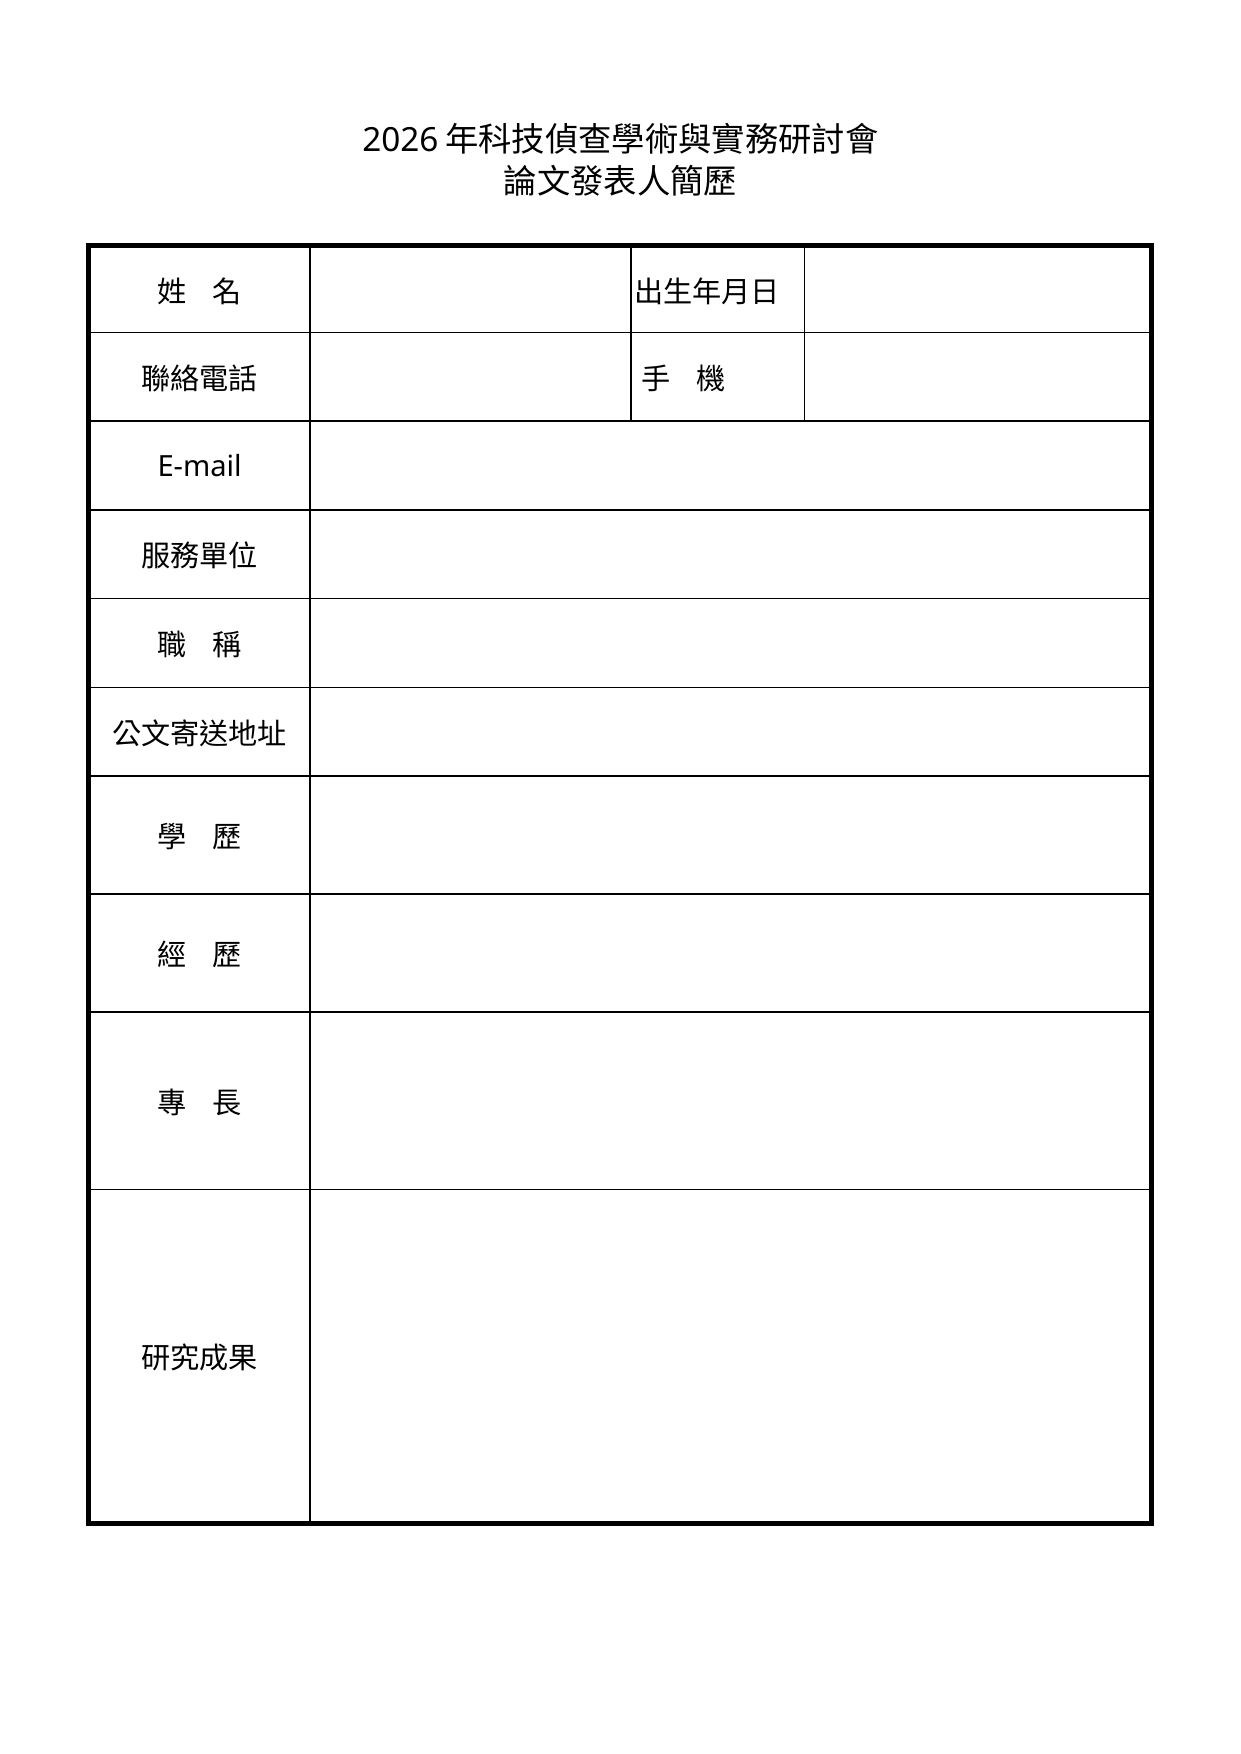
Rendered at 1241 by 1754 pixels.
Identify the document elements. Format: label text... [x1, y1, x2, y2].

table_cell [311, 1013, 1149, 1188]
table_cell 手 機 [632, 333, 804, 420]
table_header [805, 248, 1149, 332]
table_cell [311, 422, 1149, 509]
table_cell 專 長 [91, 1013, 309, 1188]
table_header 姓 名 [91, 248, 309, 332]
table_cell 聯絡電話 [91, 333, 309, 420]
table_cell 研究成果 [91, 1190, 309, 1521]
table_cell 服務單位 [91, 511, 309, 598]
table_cell [311, 688, 1149, 775]
table_header 出生年月日 [632, 248, 804, 332]
table_header [311, 248, 630, 332]
table_cell E-mail [91, 422, 309, 509]
text 論文發表人簡歷 [118, 160, 1122, 201]
table_cell 公文寄送地址 [91, 688, 309, 775]
table_cell [311, 777, 1149, 893]
table_cell [311, 333, 630, 420]
table_cell [311, 511, 1149, 598]
table_cell [311, 599, 1149, 686]
table_cell 職 稱 [91, 599, 309, 686]
text 2026年科技偵查學術與實務研討會 [118, 118, 1122, 160]
table_cell [311, 895, 1149, 1011]
table_cell 學 歷 [91, 777, 309, 893]
table_cell 經 歷 [91, 895, 309, 1011]
table_cell [805, 333, 1149, 420]
table_cell [311, 1190, 1149, 1521]
